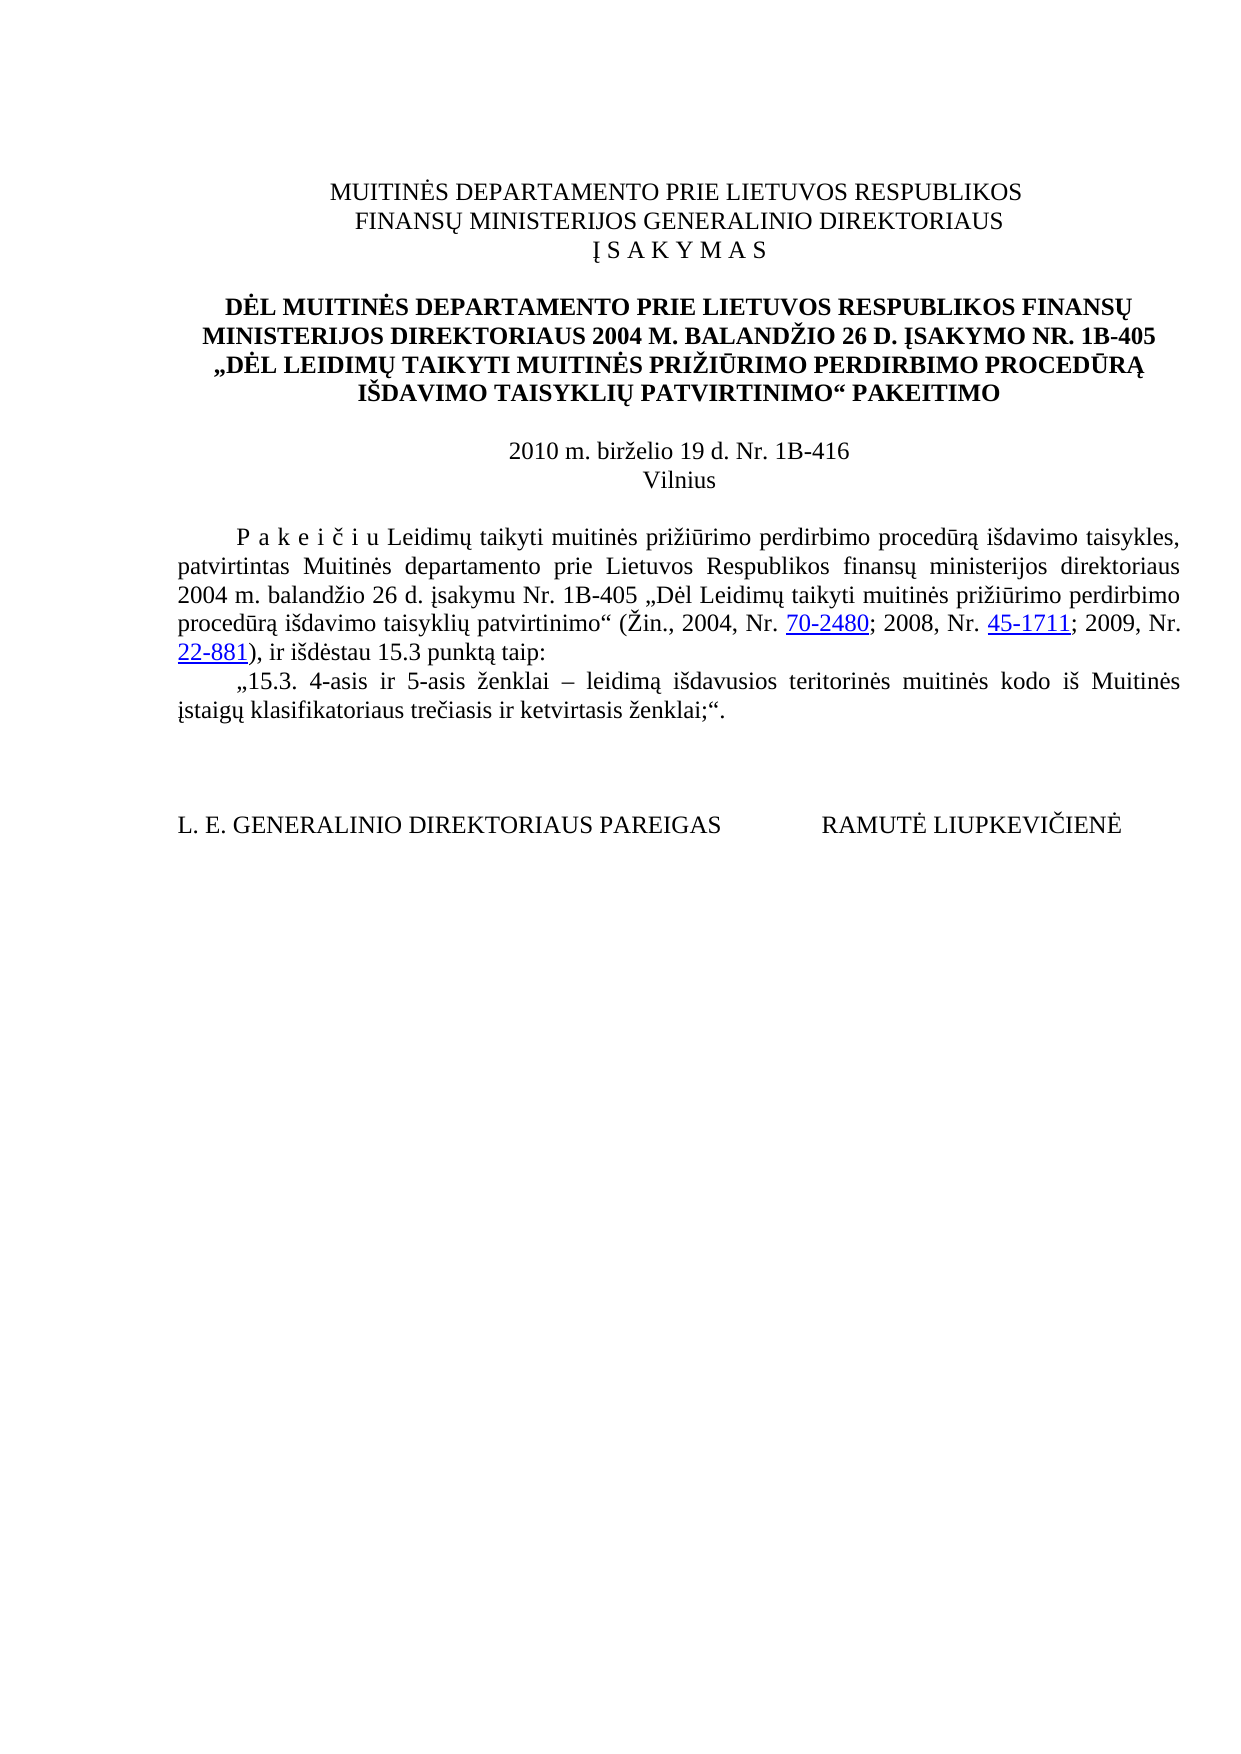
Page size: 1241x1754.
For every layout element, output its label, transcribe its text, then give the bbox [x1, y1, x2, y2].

text Vilnius [177, 465, 1181, 493]
text Į S A K Y M A S [177, 235, 1181, 263]
text L. e. generalinio direktoriaus pareigas Ramutė Liupkevičienė [177, 810, 1181, 838]
text P a k e i č i u Leidimų taikyti muitinės prižiūrimo perdirbimo procedūrą išdavimo taisykles, patvirtintas Muitinės departamento prie Lietuvos Respublikos finansų ministerijos direktoriaus 2004 m. balandžio 26 d. įsakymu Nr. 1B-405 „Dėl Leidimų taikyti muitinės prižiūrimo perdirbimo procedūrą išdavimo taisyklių patvirtinimo“ (Žin., 2004, Nr. 70-2480; 2008, Nr. 45-1711; 2009, Nr. 22-881), ir išdėstau 15.3 punktą taip: [177, 522, 1181, 666]
text 2010 m. birželio 19 d. Nr. 1B-416 [177, 436, 1181, 465]
text MUITINĖS DEPARTAMENTO PRIE LIETUVOS RESPUBLIKOS [177, 177, 1181, 206]
text „15.3. 4-asis ir 5-asis ženklai – leidimą išdavusios teritorinės muitinės kodo iš Muitinės įstaigų klasifikatoriaus trečiasis ir ketvirtasis ženklai;“. [177, 666, 1181, 723]
text DĖL MUITINĖS DEPARTAMENTO PRIE LIETUVOS RESPUBLIKOS FINANSŲ MINISTERIJOS DIREKTORIAUS 2004 M. BALANDŽIO 26 D. ĮSAKYMO Nr. 1B-405 „DĖL LEIDIMŲ TAIKYTI MUITINĖS PRIŽIŪRIMO PERDIRBIMO PROCEDŪRĄ IŠDAVIMO TAISYKLIŲ PATVIRTINIMO“ PAKEITIMO [177, 292, 1181, 407]
text FINANSŲ MINISTERIJOS GENERALINIO DIREKTORIAUS [177, 206, 1181, 235]
